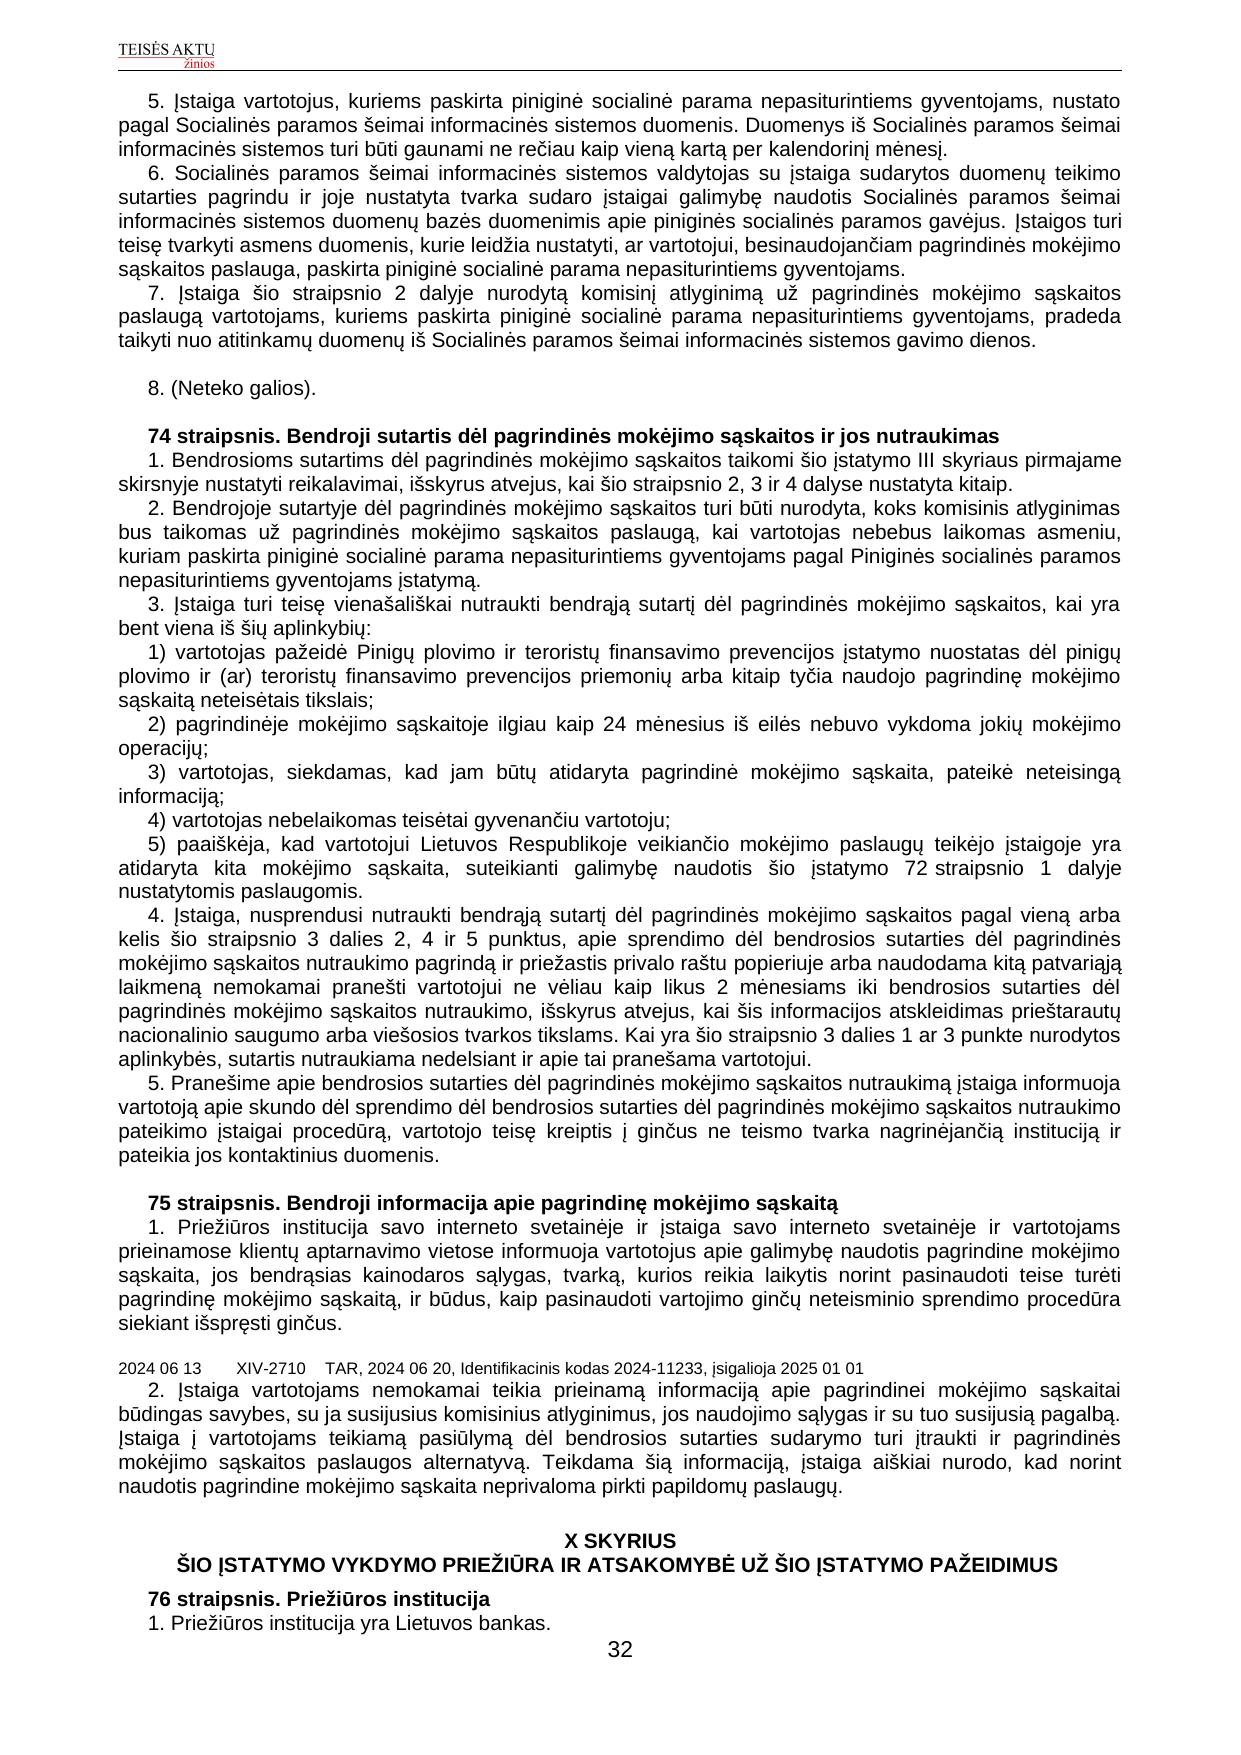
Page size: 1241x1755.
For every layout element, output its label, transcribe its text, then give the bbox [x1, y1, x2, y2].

text 8. (Neteko galios). [118, 376, 1122, 400]
text 1. Priežiūros institucija yra Lietuvos bankas. [118, 1611, 1122, 1635]
text 74 straipsnis. Bendroji sutartis dėl pagrindinės mokėjimo sąskaitos ir jos nutraukimas [118, 424, 1122, 448]
text 76 straipsnis. Priežiūros institucija [118, 1587, 1122, 1611]
text 2024 06 13 XIV-2710 TAR, 2024 06 20, Identifikacinis kodas 2024-11233, įsigalioja 2025 01 01 [118, 1358, 1122, 1378]
text 5. Pranešime apie bendrosios sutarties dėl pagrindinės mokėjimo sąskaitos nutraukimą įstaiga informuoja vartotoją apie skundo dėl sprendimo dėl bendrosios sutarties dėl pagrindinės mokėjimo sąskaitos nutraukimo pateikimo įstaigai procedūrą, vartotojo teisę kreiptis į ginčus ne teismo tvarka nagrinėjančią instituciją ir pateikia jos kontaktinius duomenis. [118, 1071, 1122, 1167]
text 2. Bendrojoje sutartyje dėl pagrindinės mokėjimo sąskaitos turi būti nurodyta, koks komisinis atlyginimas bus taikomas už pagrindinės mokėjimo sąskaitos paslaugą, kai vartotojas nebebus laikomas asmeniu, kuriam paskirta piniginė socialinė parama nepasiturintiems gyventojams pagal Piniginės socialinės paramos nepasiturintiems gyventojams įstatymą. [118, 496, 1122, 592]
text 1. Priežiūros institucija savo interneto svetainėje ir įstaiga savo interneto svetainėje ir vartotojams prieinamose klientų aptarnavimo vietose informuoja vartotojus apie galimybę naudotis pagrindine mokėjimo sąskaita, jos bendrąsias kainodaros sąlygas, tvarką, kurios reikia laikytis norint pasinaudoti teise turėti pagrindinę mokėjimo sąskaitą, ir būdus, kaip pasinaudoti vartojimo ginčų neteisminio sprendimo procedūra siekiant išspręsti ginčus. [118, 1215, 1122, 1334]
text 75 straipsnis. Bendroji informacija apie pagrindinę mokėjimo sąskaitą [118, 1191, 1122, 1215]
text 1. Bendrosioms sutartims dėl pagrindinės mokėjimo sąskaitos taikomi šio įstatymo III skyriaus pirmajame skirsnyje nustatyti reikalavimai, išskyrus atvejus, kai šio straipsnio 2, 3 ir 4 dalyse nustatyta kitaip. [118, 448, 1122, 496]
text 3) vartotojas, siekdamas, kad jam būtų atidaryta pagrindinė mokėjimo sąskaita, pateikė neteisingą informaciją; [118, 759, 1122, 807]
text 1) vartotojas pažeidė Pinigų plovimo ir teroristų finansavimo prevencijos įstatymo nuostatas dėl pinigų plovimo ir (ar) teroristų finansavimo prevencijos priemonių arba kitaip tyčia naudojo pagrindinę mokėjimo sąskaitą neteisėtais tikslais; [118, 640, 1122, 712]
text 7. Įstaiga šio straipsnio 2 dalyje nurodytą komisinį atlyginimą už pagrindinės mokėjimo sąskaitos paslaugą vartotojams, kuriems paskirta piniginė socialinė parama nepasiturintiems gyventojams, pradeda taikyti nuo atitinkamų duomenų iš Socialinės paramos šeimai informacinės sistemos gavimo dienos. [118, 280, 1122, 352]
text 3. Įstaiga turi teisę vienašališkai nutraukti bendrąją sutartį dėl pagrindinės mokėjimo sąskaitos, kai yra bent viena iš šių aplinkybių: [118, 592, 1122, 640]
text 2) pagrindinėje mokėjimo sąskaitoje ilgiau kaip 24 mėnesius iš eilės nebuvo vykdoma jokių mokėjimo operacijų; [118, 712, 1122, 759]
text 5. Įstaiga vartotojus, kuriems paskirta piniginė socialinė parama nepasiturintiems gyventojams, nustato pagal Socialinės paramos šeimai informacinės sistemos duomenis. Duomenys iš Socialinės paramos šeimai informacinės sistemos turi būti gaunami ne rečiau kaip vieną kartą per kalendorinį mėnesį. [118, 89, 1122, 161]
text 6. Socialinės paramos šeimai informacinės sistemos valdytojas su įstaiga sudarytos duomenų teikimo sutarties pagrindu ir joje nustatyta tvarka sudaro įstaigai galimybę naudotis Socialinės paramos šeimai informacinės sistemos duomenų bazės duomenimis apie piniginės socialinės paramos gavėjus. Įstaigos turi teisę tvarkyti asmens duomenis, kurie leidžia nustatyti, ar vartotojui, besinaudojančiam pagrindinės mokėjimo sąskaitos paslauga, paskirta piniginė socialinė parama nepasiturintiems gyventojams. [118, 161, 1122, 280]
text X SKYRIUS ŠIO ĮSTATYMO VYKDYMO PRIEŽIŪRA IR ATSAKOMYBĖ UŽ ŠIO ĮSTATYMO PAŽEIDIMUS [118, 1529, 1122, 1577]
text 5) paaiškėja, kad vartotojui Lietuvos Respublikoje veikiančio mokėjimo paslaugų teikėjo įstaigoje yra atidaryta kita mokėjimo sąskaita, suteikianti galimybę naudotis šio įstatymo 72 straipsnio 1 dalyje nustatytomis paslaugomis. [118, 831, 1122, 903]
text 2. Įstaiga vartotojams nemokamai teikia prieinamą informaciją apie pagrindinei mokėjimo sąskaitai būdingas savybes, su ja susijusius komisinius atlyginimus, jos naudojimo sąlygas ir su tuo susijusią pagalbą. Įstaiga į vartotojams teikiamą pasiūlymą dėl bendrosios sutarties sudarymo turi įtraukti ir pagrindinės mokėjimo sąskaitos paslaugos alternatyvą. Teikdama šią informaciją, įstaiga aiškiai nurodo, kad norint naudotis pagrindine mokėjimo sąskaita neprivaloma pirkti papildomų paslaugų. [118, 1378, 1122, 1497]
text 4. Įstaiga, nusprendusi nutraukti bendrąją sutartį dėl pagrindinės mokėjimo sąskaitos pagal vieną arba kelis šio straipsnio 3 dalies 2, 4 ir 5 punktus, apie sprendimo dėl bendrosios sutarties dėl pagrindinės mokėjimo sąskaitos nutraukimo pagrindą ir priežastis privalo raštu popieriuje arba naudodama kitą patvariąją laikmeną nemokamai pranešti vartotojui ne vėliau kaip likus 2 mėnesiams iki bendrosios sutarties dėl pagrindinės mokėjimo sąskaitos nutraukimo, išskyrus atvejus, kai šis informacijos atskleidimas prieštarautų nacionalinio saugumo arba viešosios tvarkos tikslams. Kai yra šio straipsnio 3 dalies 1 ar 3 punkte nurodytos aplinkybės, sutartis nutraukiama nedelsiant ir apie tai pranešama vartotojui. [118, 903, 1122, 1071]
text 4) vartotojas nebelaikomas teisėtai gyvenančiu vartotoju; [118, 807, 1122, 831]
